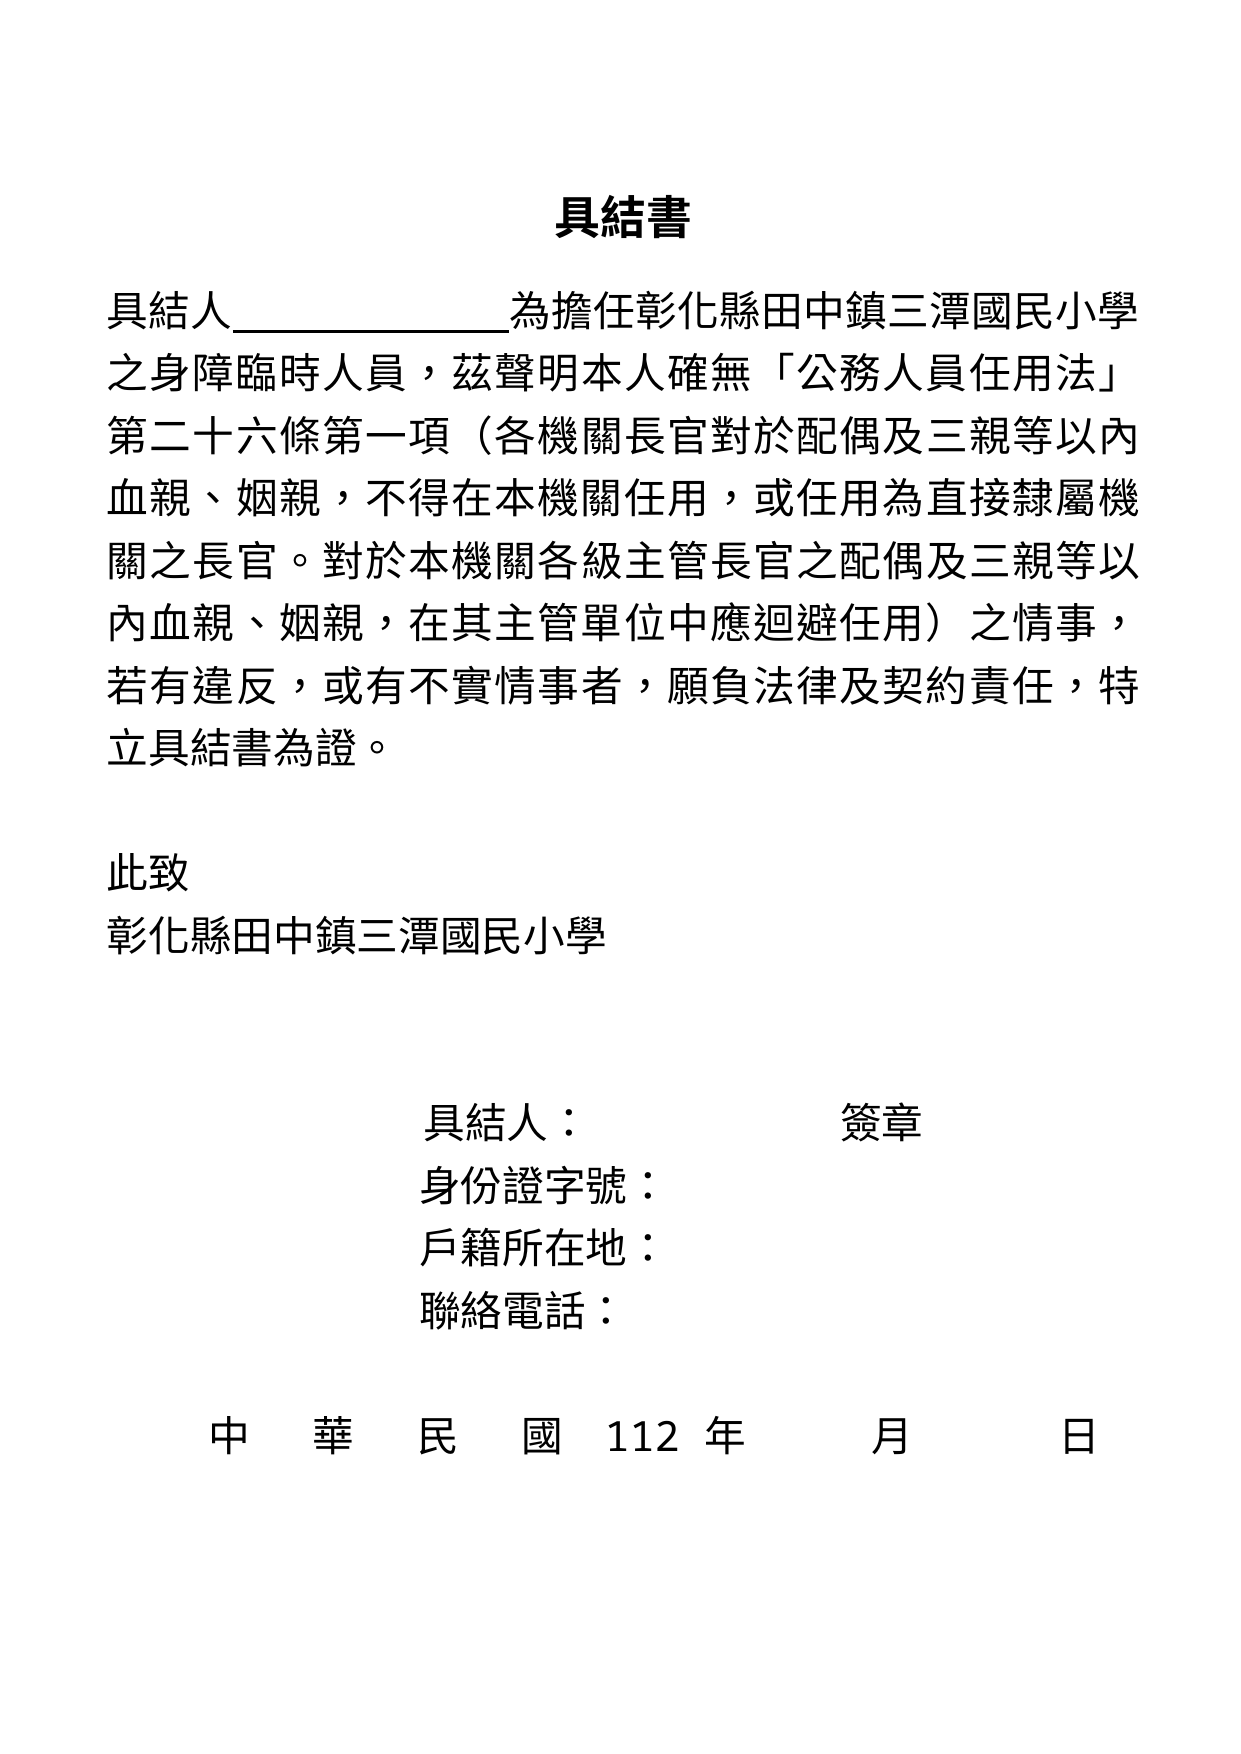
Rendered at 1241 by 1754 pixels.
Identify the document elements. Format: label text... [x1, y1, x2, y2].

text 身份證字號： [106, 1142, 1140, 1204]
text 戶籍所在地： [106, 1204, 1140, 1267]
text 具結書 [106, 142, 1140, 267]
text 具結人 為擔任彰化縣田中鎮三潭國民小學之身障臨時人員，茲聲明本人確無「公務人員任用法」第二十六條第一項（各機關長官對於配偶及三親等以內血親、姻親，不得在本機關任用，或任用為直接隸屬機關之長官。對於本機關各級主管長官之配偶及三親等以內血親、姻親，在其主管單位中應迴避任用）之情事，若有違反，或有不實情事者，願負法律及契約責任，特立具結書為證。 [106, 267, 1140, 767]
text 此致 [106, 829, 1140, 892]
text 中 華 民 國 112 年 月 日 [106, 1392, 1140, 1454]
text 彰化縣田中鎮三潭國民小學 [106, 892, 1140, 954]
text 聯絡電話： [106, 1267, 1140, 1329]
text 具結人： 簽章 [106, 1079, 1140, 1142]
